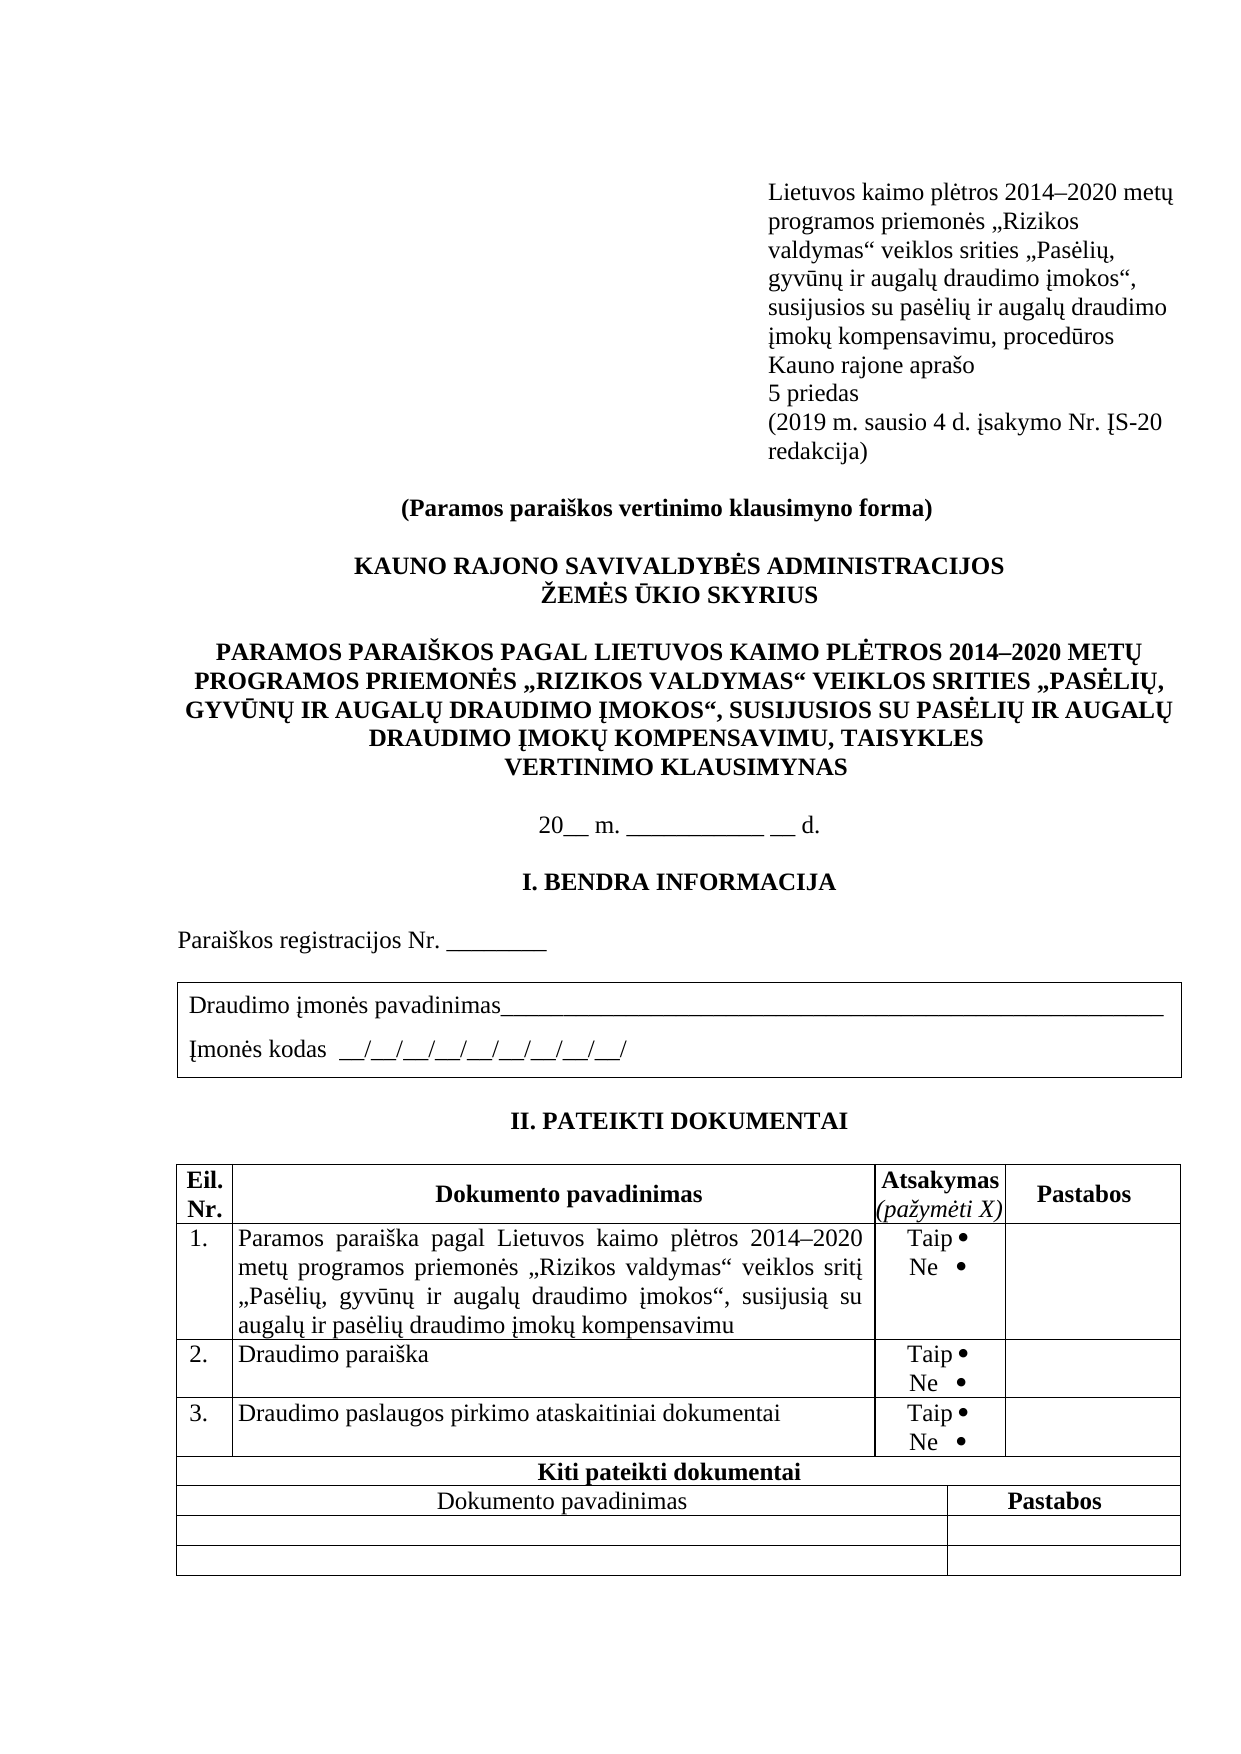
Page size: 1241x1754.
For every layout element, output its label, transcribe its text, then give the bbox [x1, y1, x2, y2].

text II. PATEIKTI DOKUMENTAI [177, 1106, 1181, 1135]
table_cell 1. [177, 1224, 232, 1338]
table_cell [177, 1516, 947, 1545]
table_header Atsakymas (pažymėti X) [876, 1165, 1005, 1222]
table_cell 2. [177, 1340, 232, 1397]
text 5 priedas [177, 378, 1181, 407]
table_cell Pastabos [948, 1486, 1180, 1515]
table_cell Taip  Ne  [876, 1224, 1005, 1338]
text (Paramos paraiškos vertinimo klausimyno forma) [177, 493, 1181, 522]
text valdymas“ veiklos srities „Pasėlių, [177, 235, 1181, 263]
table_cell [1006, 1224, 1180, 1338]
table_header Dokumento pavadinimas [233, 1165, 874, 1222]
table_cell [948, 1516, 1180, 1545]
table_cell Paramos paraiška pagal Lietuvos kaimo plėtros 2014–2020 metų programos priemonės „Rizikos valdymas“ veiklos sritį „Pasėlių, gyvūnų ir augalų draudimo įmokos“, susijusią su augalų ir pasėlių draudimo įmokų kompensavimu [233, 1224, 874, 1338]
text Lietuvos kaimo plėtros 2014–2020 metų [177, 177, 1181, 206]
table_cell 3. [177, 1398, 232, 1456]
text susijusios su pasėlių ir augalų draudimo [177, 292, 1181, 321]
text įmokų kompensavimu, procedūros [177, 321, 1181, 350]
text vertinimo klausimynAS [177, 752, 1181, 781]
text gyvūnų ir augalų draudimo įmokos“, [177, 263, 1181, 292]
table_cell Taip  Ne  [876, 1340, 1005, 1397]
table_cell [1006, 1398, 1180, 1456]
text Paraiškos registracijos Nr. ________ [177, 925, 1181, 953]
text KAUNO RAJONO SAVIVALDYBĖS ADMINISTRACIJOS [177, 551, 1181, 580]
table_cell Kiti pateikti dokumentai [177, 1457, 1180, 1485]
text redakcija) [177, 436, 1181, 465]
text I. BENDRA INFORMACIJA [177, 867, 1181, 896]
text ŽEMĖS ŪKIO SKYRIUS [177, 580, 1181, 608]
text PARAMOS PARAIŠKOS PAGAL LIETUVOS KAIMO PLĖTROS 2014–2020 METŲ PROGRAMOS PRIEMONĖS „RIZIKOS VALDYMAS“ VEIKLOS SRITIES „PASĖLIŲ, GYVŪNŲ IR AUGALŲ DRAUDIMO ĮMOKOS“, SUSIJUSIOS SU PASĖLIŲ IR AUGALŲ DRAUDIMO ĮMOKŲ KOMPENSAVIMU, taisykles [177, 637, 1181, 752]
table_cell Taip  Ne  [876, 1398, 1005, 1456]
table_cell [177, 1546, 947, 1575]
table_header Pastabos [1006, 1165, 1180, 1222]
table_header Eil. Nr. [177, 1165, 232, 1222]
table_cell Dokumento pavadinimas [177, 1486, 947, 1515]
table_header Draudimo įmonės pavadinimas_____________________________________________________ Įmonės kodas __/__/__/__/__/__/__/__/__/ [178, 983, 1181, 1077]
text 20__ m. ___________ __ d. [177, 810, 1181, 838]
table_cell [1006, 1340, 1180, 1397]
text Kauno rajone aprašo [177, 350, 1181, 378]
text programos priemonės „Rizikos [177, 206, 1181, 235]
table_cell Draudimo paraiška [233, 1340, 874, 1397]
table_cell [948, 1546, 1180, 1575]
table_cell Draudimo paslaugos pirkimo ataskaitiniai dokumentai [233, 1398, 874, 1456]
text (2019 m. sausio 4 d. įsakymo Nr. ĮS-20 [177, 407, 1181, 436]
